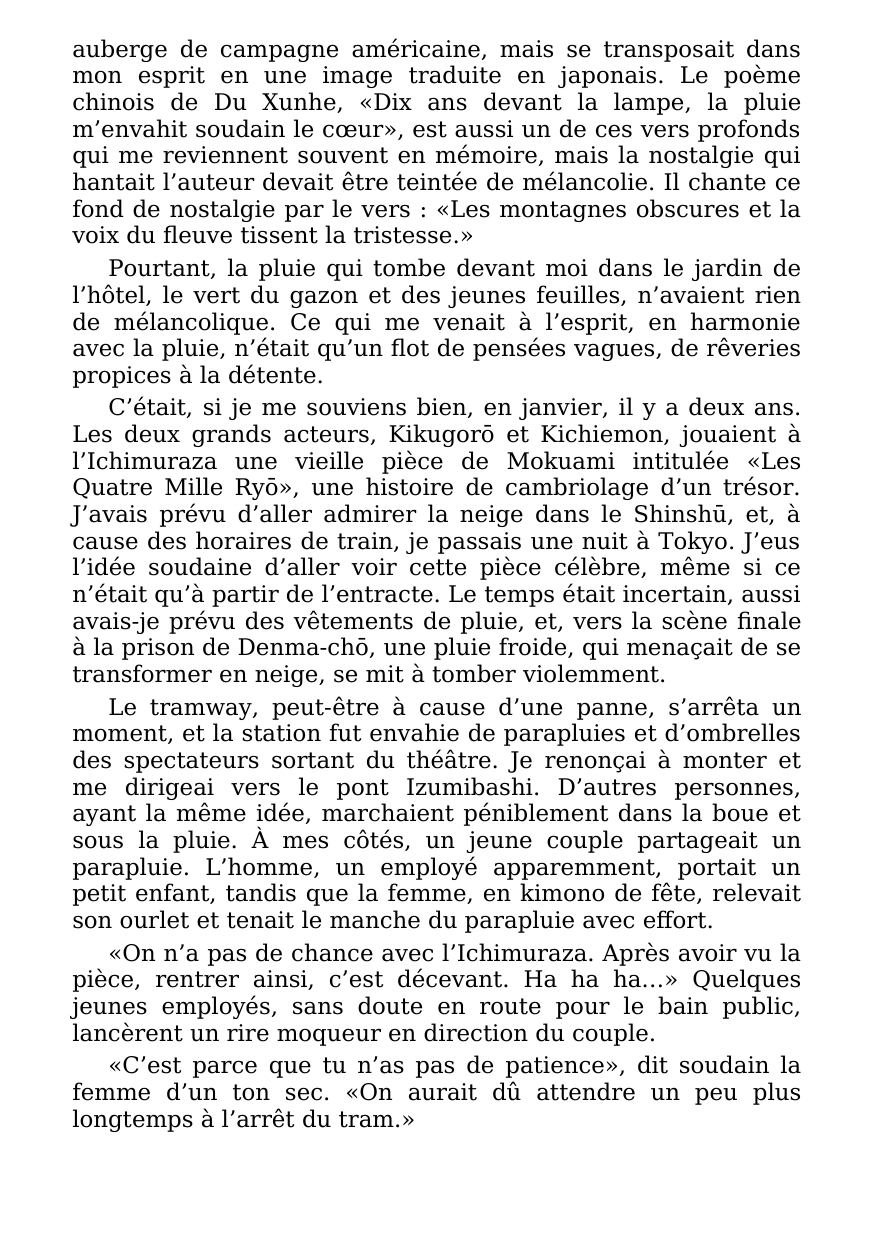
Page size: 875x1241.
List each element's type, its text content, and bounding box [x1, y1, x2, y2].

text Pourtant, la pluie qui tombe devant moi dans le jardin de l’hôtel, le vert du gazon et des jeunes feuilles, n’avaient rien de mélancolique. Ce qui me venait à l’esprit, en harmonie avec la pluie, n’était qu’un flot de pensées vagues, de rêveries propices à la détente. [72, 255, 802, 389]
text Le tramway, peut-être à cause d’une panne, s’arrêta un moment, et la station fut envahie de parapluies et d’ombrelles des spectateurs sortant du théâtre. Je renonçai à monter et me dirigeai vers le pont Izumibashi. D’autres personnes, ayant la même idée, marchaient péniblement dans la boue et sous la pluie. À mes côtés, un jeune couple partageait un parapluie. L’homme, un employé apparemment, portait un petit enfant, tandis que la femme, en kimono de fête, relevait son ourlet et tenait le manche du parapluie avec effort. [72, 694, 802, 934]
text «C’est parce que tu n’as pas de patience», dit soudain la femme d’un ton sec. «On aurait dû attendre un peu plus longtemps à l’arrêt du tram.» [72, 1052, 802, 1132]
text C’était, si je me souviens bien, en janvier, il y a deux ans. Les deux grands acteurs, Kikugorō et Kichiemon, jouaient à l’Ichimuraza une vieille pièce de Mokuami intitulée «Les Quatre Mille Ryō», une histoire de cambriolage d’un trésor. J’avais prévu d’aller admirer la neige dans le Shinshū, et, à cause des horaires de train, je passais une nuit à Tokyo. J’eus l’idée soudaine d’aller voir cette pièce célèbre, même si ce n’était qu’à partir de l’entracte. Le temps était incertain, aussi avais-je prévu des vêtements de pluie, et, vers la scène finale à la prison de Denma-chō, une pluie froide, qui menaçait de se transformer en neige, se mit à tomber violemment. [72, 394, 802, 688]
text auberge de campagne américaine, mais se transposait dans mon esprit en une image traduite en japonais. Le poème chinois de Du Xunhe, «Dix ans devant la lampe, la pluie m’envahit soudain le cœur», est aussi un de ces vers profonds qui me reviennent souvent en mémoire, mais la nostalgie qui hantait l’auteur devait être teintée de mélancolie. Il chante ce fond de nostalgie par le vers : «Les montagnes obscures et la voix du fleuve tissent la tristesse.» [72, 36, 802, 249]
text «On n’a pas de chance avec l’Ichimuraza. Après avoir vu la pièce, rentrer ainsi, c’est décevant. Ha ha ha…» Quelques jeunes employés, sans doute en route pour le bain public, lancèrent un rire moqueur en direction du couple. [72, 940, 802, 1046]
